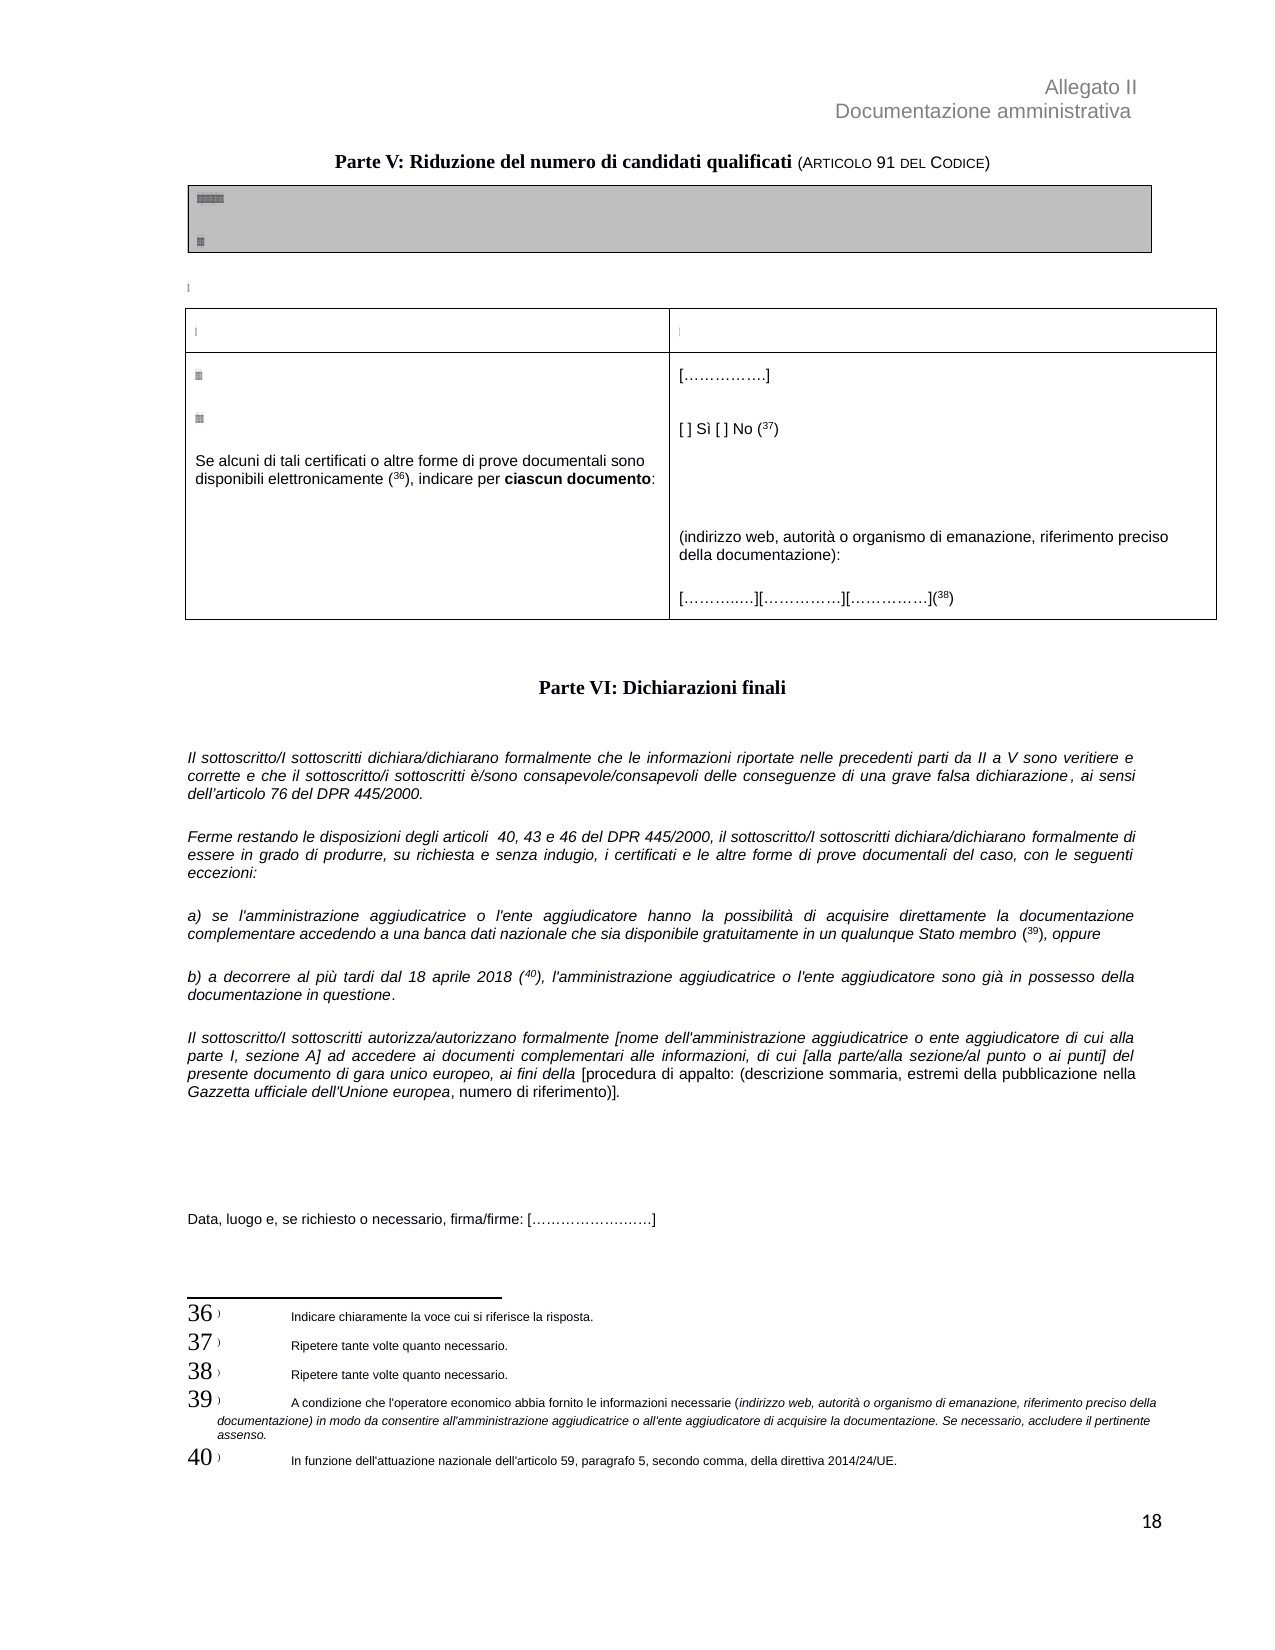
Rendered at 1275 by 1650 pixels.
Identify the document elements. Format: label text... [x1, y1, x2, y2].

text ) In funzione dell'attuazione nazionale dell'articolo 59, paragrafo 5, secondo comma, della direttiva 2014/24/UE. [187, 1442, 1197, 1471]
text Il sottoscritto/I sottoscritti autorizza/autorizzano formalmente [nome dell'amministrazione aggiudicatrice o ente aggiudicatore di cui alla parte I, sezione A] ad accedere ai documenti complementari alle informazioni, di cui [alla parte/alla sezione/al punto o ai punti] del presente documento di gara unico europeo, ai fini della [procedura di appalto: (descrizione sommaria, estremi della pubblicazione nella Gazzetta ufficiale dell'Unione europea, numero di riferimento)]. [187, 1029, 1137, 1101]
text L'operatore economico dichiara: [187, 278, 1137, 296]
text Solo per le procedure ristrette, le procedure competitive con negoziazione, le procedure di dialogo competitivo e i partenariati per l'innovazione: [189, 228, 1151, 252]
table_cell Di soddisfare i criteri e le regole obiettivi e non discriminatori da applicare per limitare il numero di candidati, come di seguito indicato : Se sono richiesti determinati certificati o altre forme di prove documentali, indicare per ciascun documento se l'operatore economico dispone dei documenti richiesti: Se alcuni di tali certificati o altre forme di prove documentali sono disponibili elettronicamente (), indicare per ciascun documento: [186, 353, 669, 619]
text ) A condizione che l'operatore economico abbia fornito le informazioni necessarie (indirizzo web, autorità o organismo di emanazione, riferimento preciso della documentazione) in modo da consentire all'amministrazione aggiudicatrice o all'ente aggiudicatore di acquisire la documentazione. Se necessario, accludere il pertinente assenso. [187, 1384, 1197, 1442]
table_cell […………….] [ ] Sì [ ] No () (indirizzo web, autorità o organismo di emanazione, riferimento preciso della documentazione): [………..…][……………][……………]() [670, 353, 1216, 619]
text Ferme restando le disposizioni degli articoli 40, 43 e 46 del DPR 445/2000, il sottoscritto/I sottoscritti dichiara/dichiarano formalmente di essere in grado di produrre, su richiesta e senza indugio, i certificati e le altre forme di prove documentali del caso, con le seguenti eccezioni: [187, 828, 1137, 882]
table_header Riduzione del numero [186, 309, 669, 352]
table_header Risposta: [670, 309, 1216, 352]
text b) a decorrere al più tardi dal 18 aprile 2018 (), l'amministrazione aggiudicatrice o l'ente aggiudicatore sono già in possesso della documentazione in questione. [187, 968, 1137, 1004]
text L'operatore economico deve fornire informazioni solo se l'amministrazione aggiudicatrice o l'ente aggiudicatore ha specificato i criteri e le regole obiettivi e non discriminatori da applicare per limitare il numero di candidati che saranno invitati a presentare un'offerta o a partecipare al dialogo. Tali informazioni, che possono essere accompagnate da condizioni relative ai (tipi di) certificati o alle forme di prove documentali da produrre eventualmente, sono riportate nell'avviso o bando pertinente o nei documenti di gara ivi citati. [189, 186, 1151, 206]
text Il sottoscritto/I sottoscritti dichiara/dichiarano formalmente che le informazioni riportate nelle precedenti parti da II a V sono veritiere e corrette e che il sottoscritto/i sottoscritti è/sono consapevole/consapevoli delle conseguenze di una grave falsa dichiarazione, ai sensi dell’articolo 76 del DPR 445/2000. [187, 748, 1137, 803]
text Data, luogo e, se richiesto o necessario, firma/firme: [……………….……] [187, 1211, 1137, 1227]
text Parte V: Riduzione del numero di candidati qualificati (Articolo 91 del Codice) [187, 150, 1137, 173]
text a) se l'amministrazione aggiudicatrice o l'ente aggiudicatore hanno la possibilità di acquisire direttamente la documentazione complementare accedendo a una banca dati nazionale che sia disponibile gratuitamente in un qualunque Stato membro (), oppure [187, 907, 1137, 943]
title Parte VI: Dichiarazioni finali [187, 676, 1137, 698]
